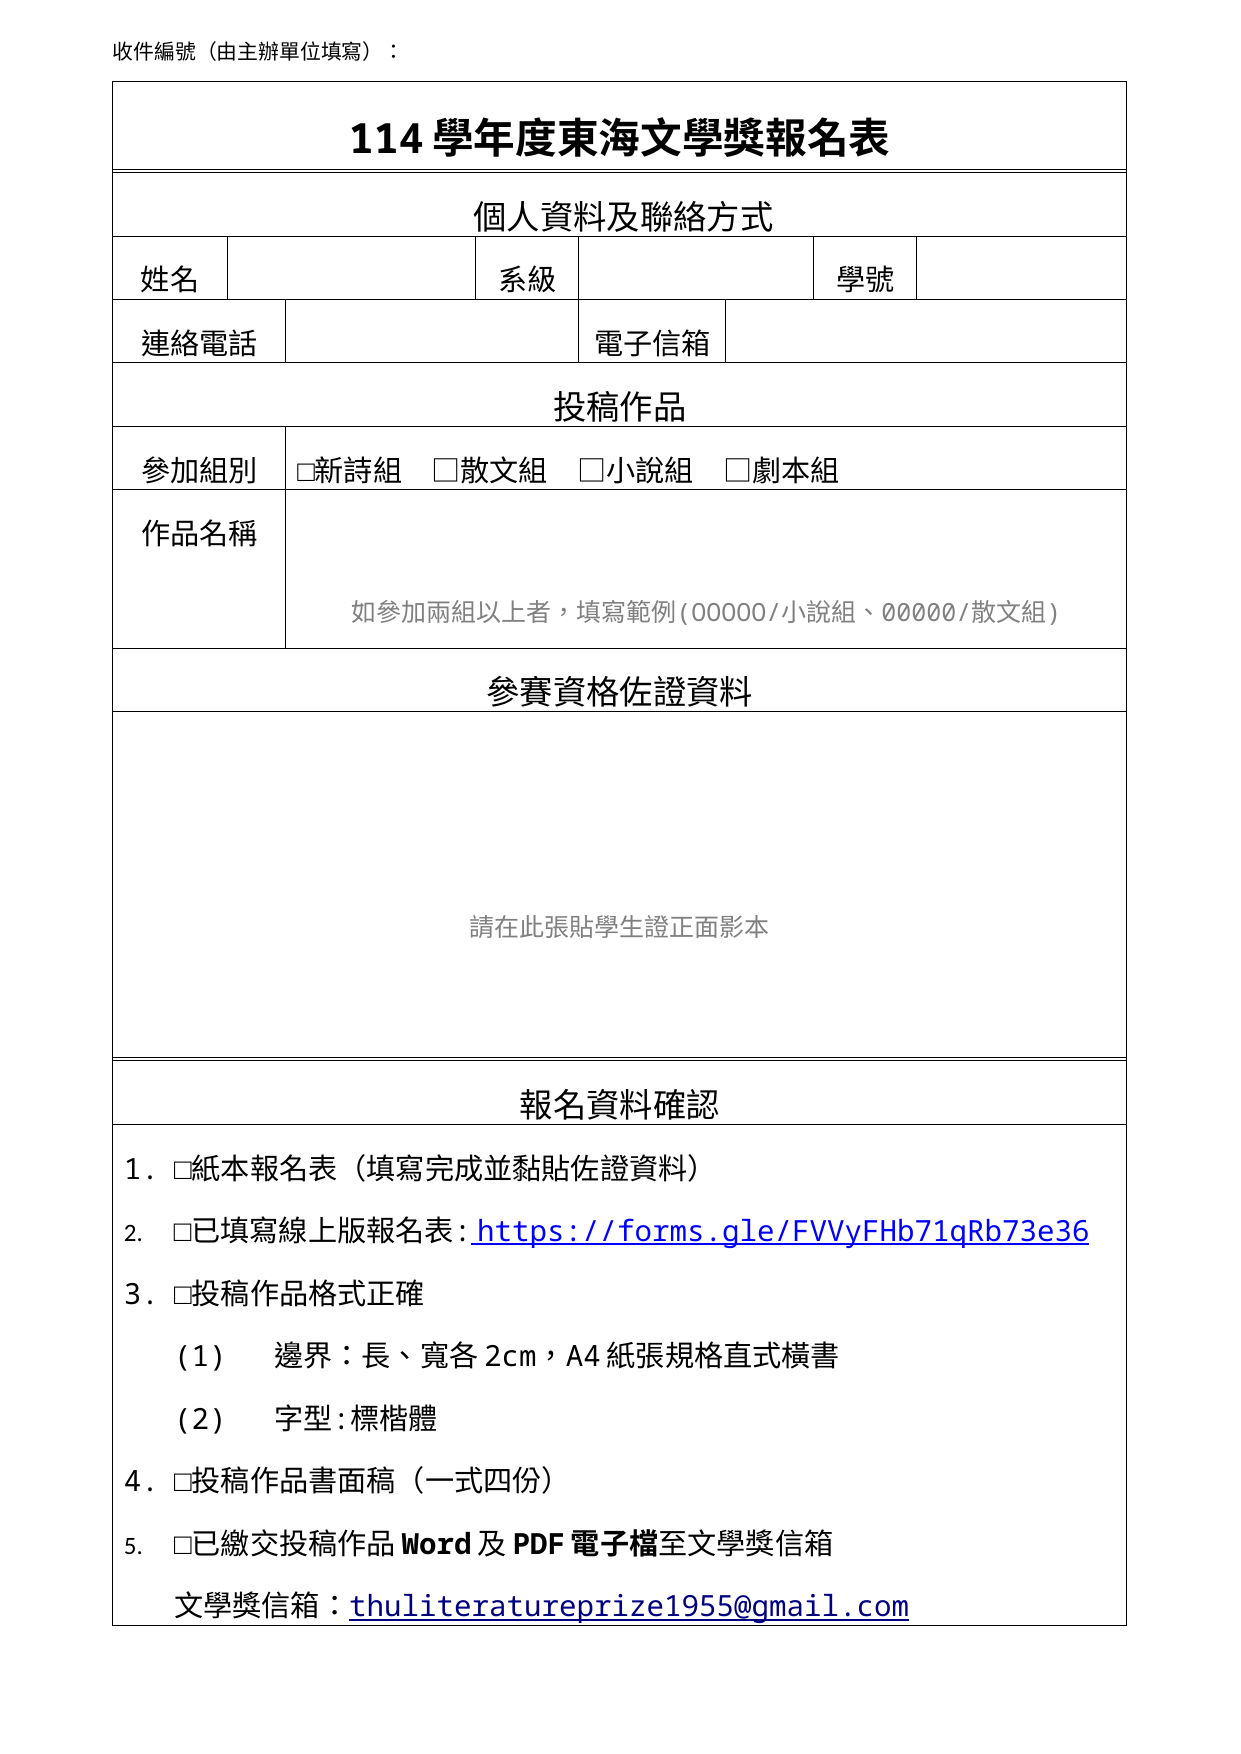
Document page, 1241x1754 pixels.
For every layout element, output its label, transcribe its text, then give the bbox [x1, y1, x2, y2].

table_cell 報名資料確認 [113, 1061, 1126, 1124]
table_cell 參加組別 [113, 427, 285, 489]
table_cell [286, 300, 578, 362]
table_cell [579, 237, 813, 299]
table_cell [917, 237, 1126, 299]
table_cell 電子信箱 [579, 300, 725, 362]
table_cell 投稿作品 [113, 363, 1126, 426]
table_cell 作品名稱 [113, 490, 285, 647]
table_cell 學號 [814, 237, 916, 299]
table_cell 請在此張貼學生證正面影本 [113, 712, 1126, 1057]
table_cell □紙本報名表（填寫完成並黏貼佐證資料） □已填寫線上版報名表: https://forms.gle/FVVyFHb71qRb73e36 □投稿作品格式正確 邊界：長、寬各2cm，A4紙張規格直式橫書 字型:標楷體 □投稿作品書面稿（一式四份） □已繳交投稿作品Word及PDF電子檔至文學獎信箱 文學獎信箱：thuliteratureprize1955@gmail.com [113, 1125, 1126, 1625]
table_cell 參賽資格佐證資料 [113, 649, 1126, 711]
table_cell □新詩組 □散文組 □小說組 □劇本組 [286, 427, 1126, 489]
table_cell 姓名 [113, 237, 227, 299]
table_cell [228, 237, 475, 299]
table_header 114學年度東海文學獎報名表 [113, 82, 1126, 168]
table_cell 如參加兩組以上者，填寫範例(OOOOO/小說組、00000/散文組) [286, 490, 1126, 647]
table_cell 系級 [476, 237, 578, 299]
table_cell 連絡電話 [113, 300, 285, 362]
table_cell 個人資料及聯絡方式 [113, 173, 1126, 236]
table_cell [726, 300, 1126, 362]
